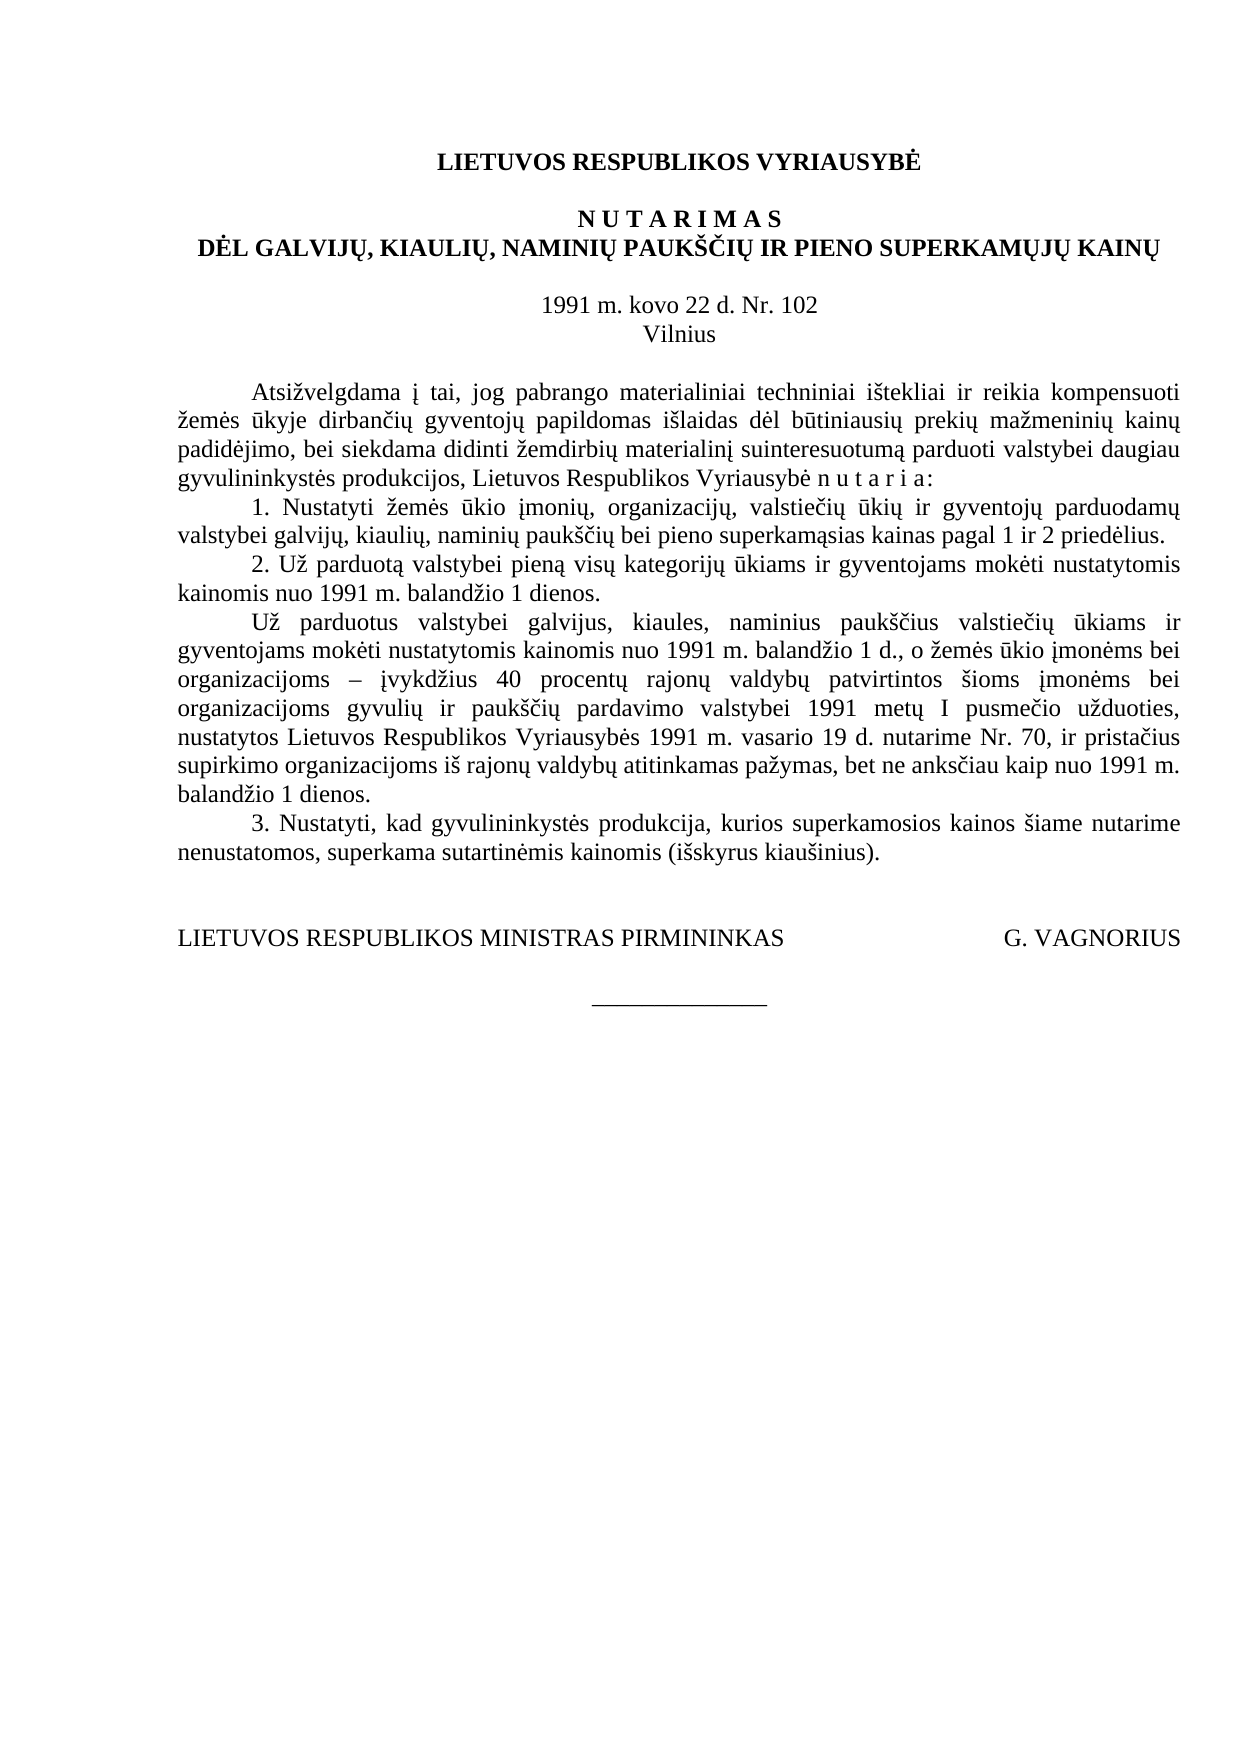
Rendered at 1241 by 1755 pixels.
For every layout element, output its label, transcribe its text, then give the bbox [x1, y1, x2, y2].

text N U T A R I M A S [177, 204, 1181, 233]
text Atsižvelgdama į tai, jog pabrango materialiniai techniniai ištekliai ir reikia kompensuoti žemės ūkyje dirbančių gyventojų papildomas išlaidas dėl būtiniausių prekių mažmeninių kainų padidėjimo, bei siekdama didinti žemdirbių materialinį suinteresuotumą parduoti valstybei daugiau gyvulininkystės produkcijos, Lietuvos Respublikos Vyriausybė nutaria: [177, 377, 1181, 492]
text 2. Už parduotą valstybei pieną visų kategorijų ūkiams ir gyventojams mokėti nustatytomis kainomis nuo 1991 m. balandžio 1 dienos. [177, 549, 1181, 607]
text DĖL GALVIJŲ, KIAULIŲ, NAMINIŲ PAUKŠČIŲ IR PIENO SUPERKAMŲJŲ KAINŲ [177, 233, 1181, 262]
text LIETUVOS RESPUBLIKOS MINISTRAS PIRMININKAS G. VAGNORIUS [177, 923, 1181, 952]
text 3. Nustatyti, kad gyvulininkystės produkcija, kurios superkamosios kainos šiame nutarime nenustatomos, superkama sutartinėmis kainomis (išskyrus kiaušinius). [177, 808, 1181, 866]
text Už parduotus valstybei galvijus, kiaules, naminius paukščius valstiečių ūkiams ir gyventojams mokėti nustatytomis kainomis nuo 1991 m. balandžio 1 d., o žemės ūkio įmonėms bei organizacijoms – įvykdžius 40 procentų rajonų valdybų patvirtintos šioms įmonėms bei organizacijoms gyvulių ir paukščių pardavimo valstybei 1991 metų I pusmečio užduoties, nustatytos Lietuvos Respublikos Vyriausybės 1991 m. vasario 19 d. nutarime Nr. 70, ir pristačius supirkimo organizacijoms iš rajonų valdybų atitinkamas pažymas, bet ne anksčiau kaip nuo 1991 m. balandžio 1 dienos. [177, 607, 1181, 808]
text LIETUVOS RESPUBLIKOS VYRIAUSYBĖ [177, 147, 1181, 176]
text ______________ [177, 981, 1181, 1009]
text 1991 m. kovo 22 d. Nr. 102 [177, 291, 1181, 319]
text Vilnius [177, 319, 1181, 348]
text 1. Nustatyti žemės ūkio įmonių, organizacijų, valstiečių ūkių ir gyventojų parduodamų valstybei galvijų, kiaulių, naminių paukščių bei pieno superkamąsias kainas pagal 1 ir 2 priedėlius. [177, 492, 1181, 549]
